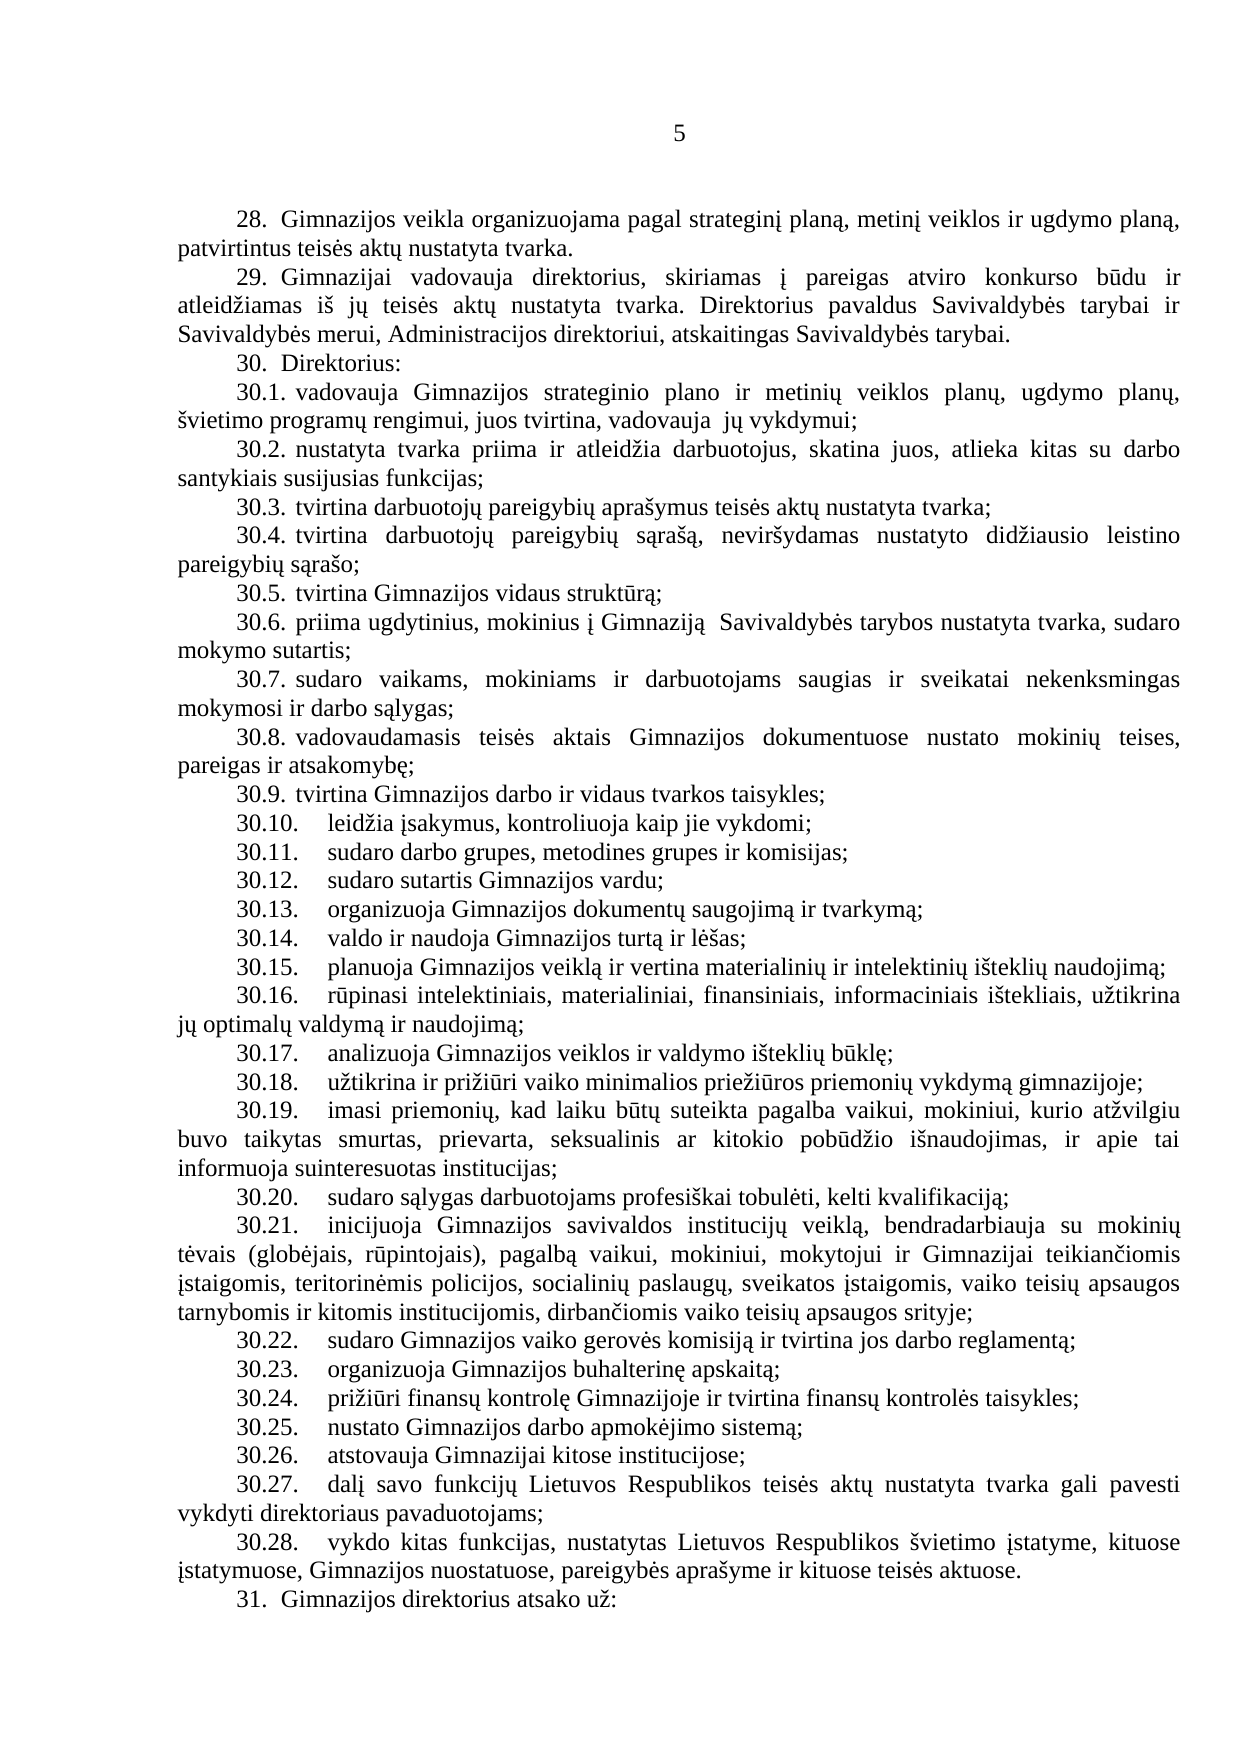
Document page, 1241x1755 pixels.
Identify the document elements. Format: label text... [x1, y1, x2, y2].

text 30.3. tvirtina darbuotojų pareigybių aprašymus teisės aktų nustatyta tvarka; [177, 492, 1181, 521]
text 30.1. vadovauja Gimnazijos strateginio plano ir metinių veiklos planų, ugdymo planų, švietimo programų rengimui, juos tvirtina, vadovauja jų vykdymui; [177, 377, 1181, 434]
text 30.16. rūpinasi intelektiniais, materialiniai, finansiniais, informaciniais ištekliais, užtikrina jų optimalų valdymą ir naudojimą; [177, 981, 1181, 1038]
text 30.12. sudaro sutartis Gimnazijos vardu; [177, 866, 1181, 894]
text 28. Gimnazijos veikla organizuojama pagal strateginį planą, metinį veiklos ir ugdymo planą, patvirtintus teisės aktų nustatyta tvarka. [177, 204, 1181, 262]
text 30.22. sudaro Gimnazijos vaiko gerovės komisiją ir tvirtina jos darbo reglamentą; [177, 1326, 1181, 1354]
text 30.21. inicijuoja Gimnazijos savivaldos institucijų veiklą, bendradarbiauja su mokinių tėvais (globėjais, rūpintojais), pagalbą vaikui, mokiniui, mokytojui ir Gimnazijai teikiančiomis įstaigomis, teritorinėmis policijos, socialinių paslaugų, sveikatos įstaigomis, vaiko teisių apsaugos tarnybomis ir kitomis institucijomis, dirbančiomis vaiko teisių apsaugos srityje; [177, 1211, 1181, 1326]
text 31. Gimnazijos direktorius atsako už: [177, 1584, 1181, 1613]
text 30.11. sudaro darbo grupes, metodines grupes ir komisijas; [177, 837, 1181, 866]
text 30.5. tvirtina Gimnazijos vidaus struktūrą; [177, 578, 1181, 607]
text 30. Direktorius: [177, 348, 1181, 377]
text 30.2. nustatyta tvarka priima ir atleidžia darbuotojus, skatina juos, atlieka kitas su darbo santykiais susijusias funkcijas; [177, 434, 1181, 492]
text 30.24. prižiūri finansų kontrolę Gimnazijoje ir tvirtina finansų kontrolės taisykles; [177, 1383, 1181, 1412]
text 30.23. organizuoja Gimnazijos buhalterinę apskaitą; [177, 1354, 1181, 1383]
text 30.13. organizuoja Gimnazijos dokumentų saugojimą ir tvarkymą; [177, 894, 1181, 923]
text 29. Gimnazijai vadovauja direktorius, skiriamas į pareigas atviro konkurso būdu ir atleidžiamas iš jų teisės aktų nustatyta tvarka. Direktorius pavaldus Savivaldybės tarybai ir Savivaldybės merui, Administracijos direktoriui, atskaitingas Savivaldybės tarybai. [177, 262, 1181, 348]
text 30.8. vadovaudamasis teisės aktais Gimnazijos dokumentuose nustato mokinių teises, pareigas ir atsakomybę; [177, 722, 1181, 779]
text 30.10. leidžia įsakymus, kontroliuoja kaip jie vykdomi; [177, 808, 1181, 837]
text 30.28. vykdo kitas funkcijas, nustatytas Lietuvos Respublikos švietimo įstatyme, kituose įstatymuose, Gimnazijos nuostatuose, pareigybės aprašyme ir kituose teisės aktuose. [177, 1527, 1181, 1584]
text 30.27. dalį savo funkcijų Lietuvos Respublikos teisės aktų nustatyta tvarka gali pavesti vykdyti direktoriaus pavaduotojams; [177, 1469, 1181, 1527]
text 30.20. sudaro sąlygas darbuotojams profesiškai tobulėti, kelti kvalifikaciją; [177, 1182, 1181, 1211]
text 30.14. valdo ir naudoja Gimnazijos turtą ir lėšas; [177, 923, 1181, 952]
text 30.9. tvirtina Gimnazijos darbo ir vidaus tvarkos taisykles; [177, 779, 1181, 808]
text 30.19. imasi priemonių, kad laiku būtų suteikta pagalba vaikui, mokiniui, kurio atžvilgiu buvo taikytas smurtas, prievarta, seksualinis ar kitokio pobūdžio išnaudojimas, ir apie tai informuoja suinteresuotas institucijas; [177, 1096, 1181, 1182]
text 30.6. priima ugdytinius, mokinius į Gimnaziją Savivaldybės tarybos nustatyta tvarka, sudaro mokymo sutartis; [177, 607, 1181, 664]
text 30.25. nustato Gimnazijos darbo apmokėjimo sistemą; [177, 1412, 1181, 1441]
text 30.26. atstovauja Gimnazijai kitose institucijose; [177, 1441, 1181, 1469]
text 30.18. užtikrina ir prižiūri vaiko minimalios priežiūros priemonių vykdymą gimnazijoje; [177, 1067, 1181, 1096]
text 30.4. tvirtina darbuotojų pareigybių sąrašą, neviršydamas nustatyto didžiausio leistino pareigybių sąrašo; [177, 521, 1181, 578]
text 30.17. analizuoja Gimnazijos veiklos ir valdymo išteklių būklę; [177, 1038, 1181, 1067]
text 30.7. sudaro vaikams, mokiniams ir darbuotojams saugias ir sveikatai nekenksmingas mokymosi ir darbo sąlygas; [177, 664, 1181, 722]
text 30.15. planuoja Gimnazijos veiklą ir vertina materialinių ir intelektinių išteklių naudojimą; [177, 952, 1181, 981]
